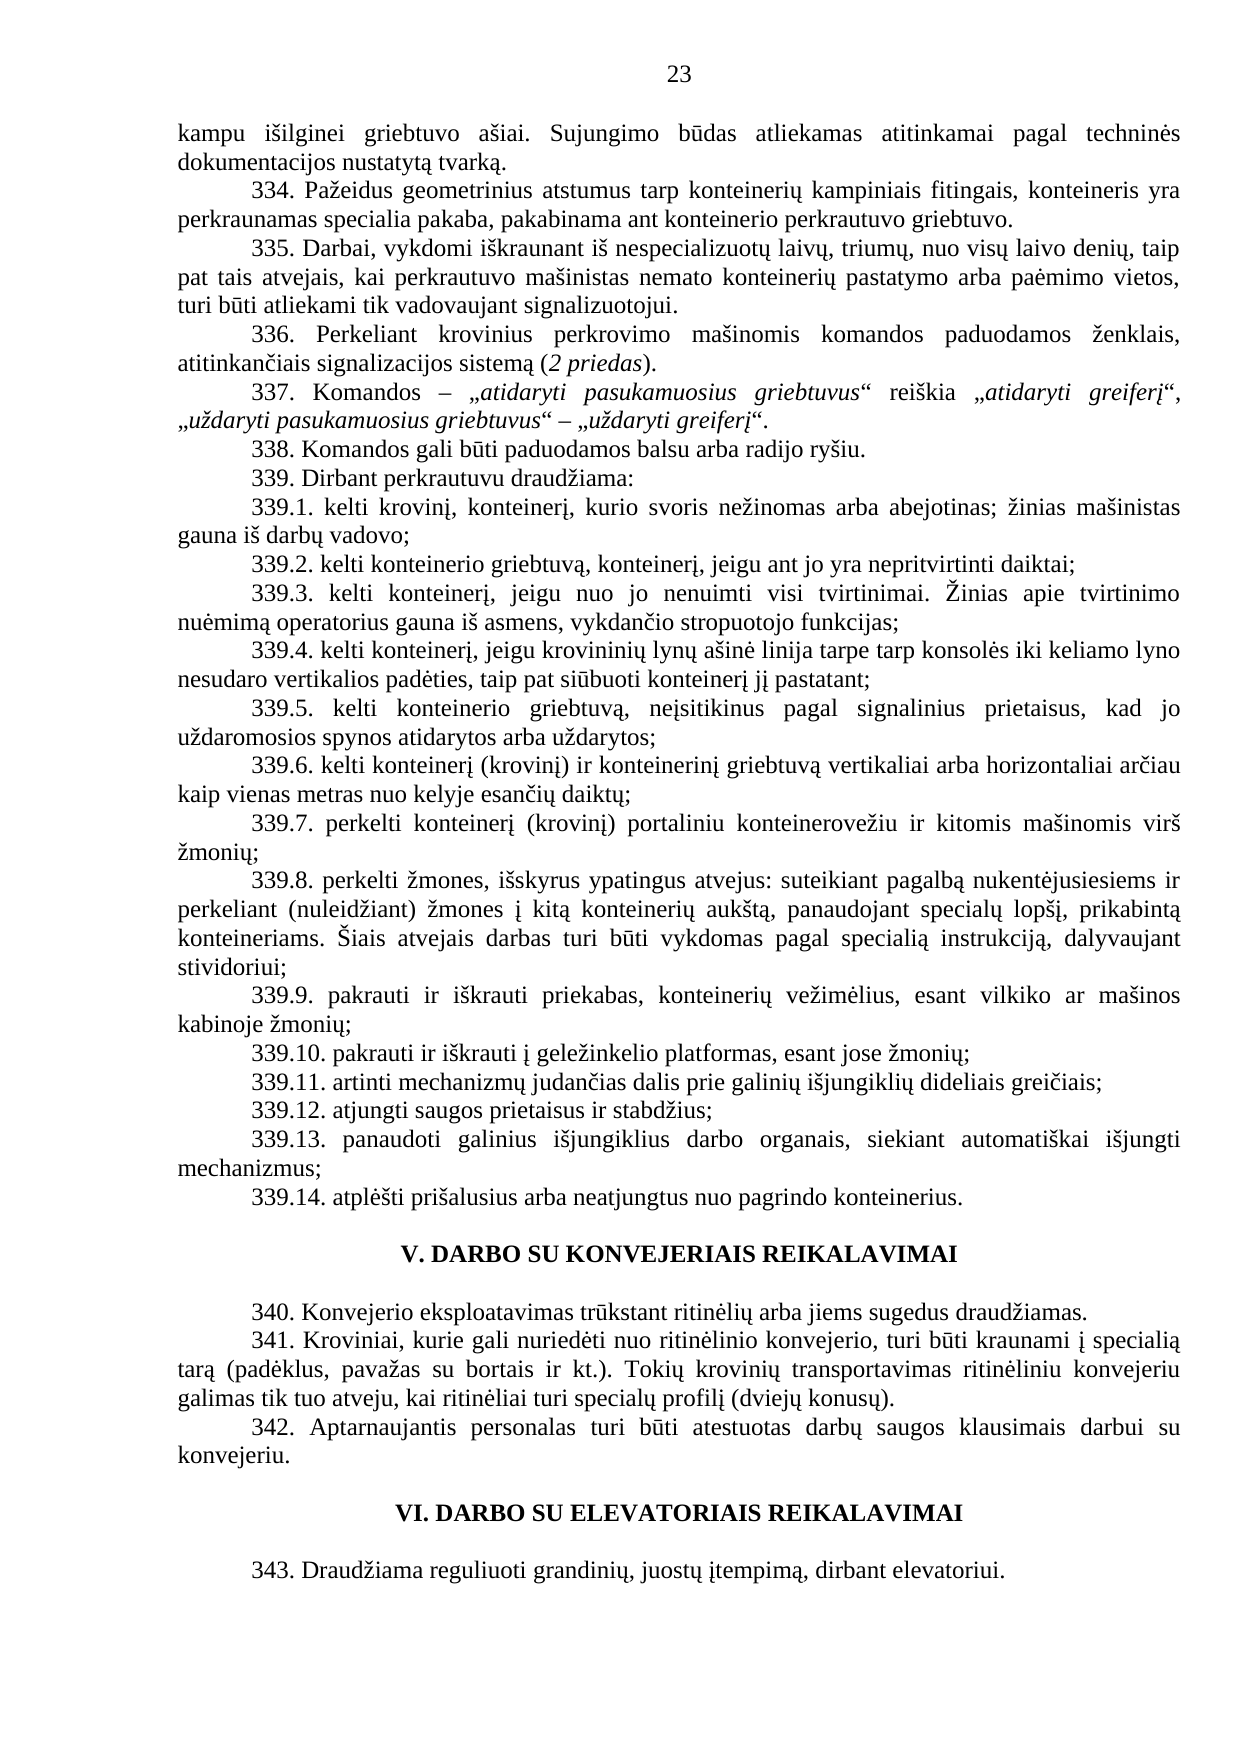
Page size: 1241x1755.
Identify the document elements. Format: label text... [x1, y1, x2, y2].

text V. DARBO SU KONVEJERIAIS REIKALAVIMAI [177, 1239, 1181, 1268]
text 341. Kroviniai, kurie gali nuriedėti nuo ritinėlinio konvejerio, turi būti kraunami į specialią tarą (padėklus, pavažas su bortais ir kt.). Tokių krovinių transportavimas ritinėliniu konvejeriu galimas tik tuo atveju, kai ritinėliai turi specialų profilį (dviejų konusų). [177, 1326, 1181, 1412]
text 336. Perkeliant krovinius perkrovimo mašinomis komandos paduodamos ženklais, atitinkančiais signalizacijos sistemą (2 priedas). [177, 319, 1181, 377]
text 339.13. panaudoti galinius išjungiklius darbo organais, siekiant automatiškai išjungti mechanizmus; [177, 1124, 1181, 1182]
text 339. Dirbant perkrautuvu draudžiama: [177, 463, 1181, 492]
text 339.6. kelti konteinerį (krovinį) ir konteinerinį griebtuvą vertikaliai arba horizontaliai arčiau kaip vienas metras nuo kelyje esančių daiktų; [177, 751, 1181, 808]
text kampu išilginei griebtuvo ašiai. Sujungimo būdas atliekamas atitinkamai pagal techninės dokumentacijos nustatytą tvarką. [177, 118, 1181, 176]
text 335. Darbai, vykdomi iškraunant iš nespecializuotų laivų, triumų, nuo visų laivo denių, taip pat tais atvejais, kai perkrautuvo mašinistas nemato konteinerių pastatymo arba paėmimo vietos, turi būti atliekami tik vadovaujant signalizuotojui. [177, 233, 1181, 319]
text 342. Aptarnaujantis personalas turi būti atestuotas darbų saugos klausimais darbui su konvejeriu. [177, 1412, 1181, 1469]
text 343. Draudžiama reguliuoti grandinių, juostų įtempimą, dirbant elevatoriui. [177, 1556, 1181, 1584]
text 339.2. kelti konteinerio griebtuvą, konteinerį, jeigu ant jo yra nepritvirtinti daiktai; [177, 549, 1181, 578]
text 337. Komandos – „atidaryti pasukamuosius griebtuvus“ reiškia „atidaryti greiferį“, „uždaryti pasukamuosius griebtuvus“ – „uždaryti greiferį“. [177, 377, 1181, 434]
text 339.4. kelti konteinerį, jeigu krovininių lynų ašinė linija tarpe tarp konsolės iki keliamo lyno nesudaro vertikalios padėties, taip pat siūbuoti konteinerį jį pastatant; [177, 636, 1181, 693]
text 339.5. kelti konteinerio griebtuvą, neįsitikinus pagal signalinius prietaisus, kad jo uždaromosios spynos atidarytos arba uždarytos; [177, 693, 1181, 751]
text 339.9. pakrauti ir iškrauti priekabas, konteinerių vežimėlius, esant vilkiko ar mašinos kabinoje žmonių; [177, 981, 1181, 1038]
text 340. Konvejerio eksploatavimas trūkstant ritinėlių arba jiems sugedus draudžiamas. [177, 1297, 1181, 1326]
text VI. DARBO SU ELEVATORIAIS REIKALAVIMAI [177, 1498, 1181, 1527]
text 334. Pažeidus geometrinius atstumus tarp konteinerių kampiniais fitingais, konteineris yra perkraunamas specialia pakaba, pakabinama ant konteinerio perkrautuvo griebtuvo. [177, 176, 1181, 233]
text 339.3. kelti konteinerį, jeigu nuo jo nenuimti visi tvirtinimai. Žinias apie tvirtinimo nuėmimą operatorius gauna iš asmens, vykdančio stropuotojo funkcijas; [177, 578, 1181, 636]
text 339.7. perkelti konteinerį (krovinį) portaliniu konteinerovežiu ir kitomis mašinomis virš žmonių; [177, 808, 1181, 866]
text 339.12. atjungti saugos prietaisus ir stabdžius; [177, 1096, 1181, 1124]
text 338. Komandos gali būti paduodamos balsu arba radijo ryšiu. [177, 434, 1181, 463]
text 339.14. atplėšti prišalusius arba neatjungtus nuo pagrindo konteinerius. [177, 1182, 1181, 1211]
text 339.10. pakrauti ir iškrauti į geležinkelio platformas, esant jose žmonių; [177, 1038, 1181, 1067]
text 339.11. artinti mechanizmų judančias dalis prie galinių išjungiklių dideliais greičiais; [177, 1067, 1181, 1096]
text 339.1. kelti krovinį, konteinerį, kurio svoris nežinomas arba abejotinas; žinias mašinistas gauna iš darbų vadovo; [177, 492, 1181, 549]
text 339.8. perkelti žmones, išskyrus ypatingus atvejus: suteikiant pagalbą nukentėjusiesiems ir perkeliant (nuleidžiant) žmones į kitą konteinerių aukštą, panaudojant specialų lopšį, prikabintą konteineriams. Šiais atvejais darbas turi būti vykdomas pagal specialią instrukciją, dalyvaujant stividoriui; [177, 866, 1181, 981]
